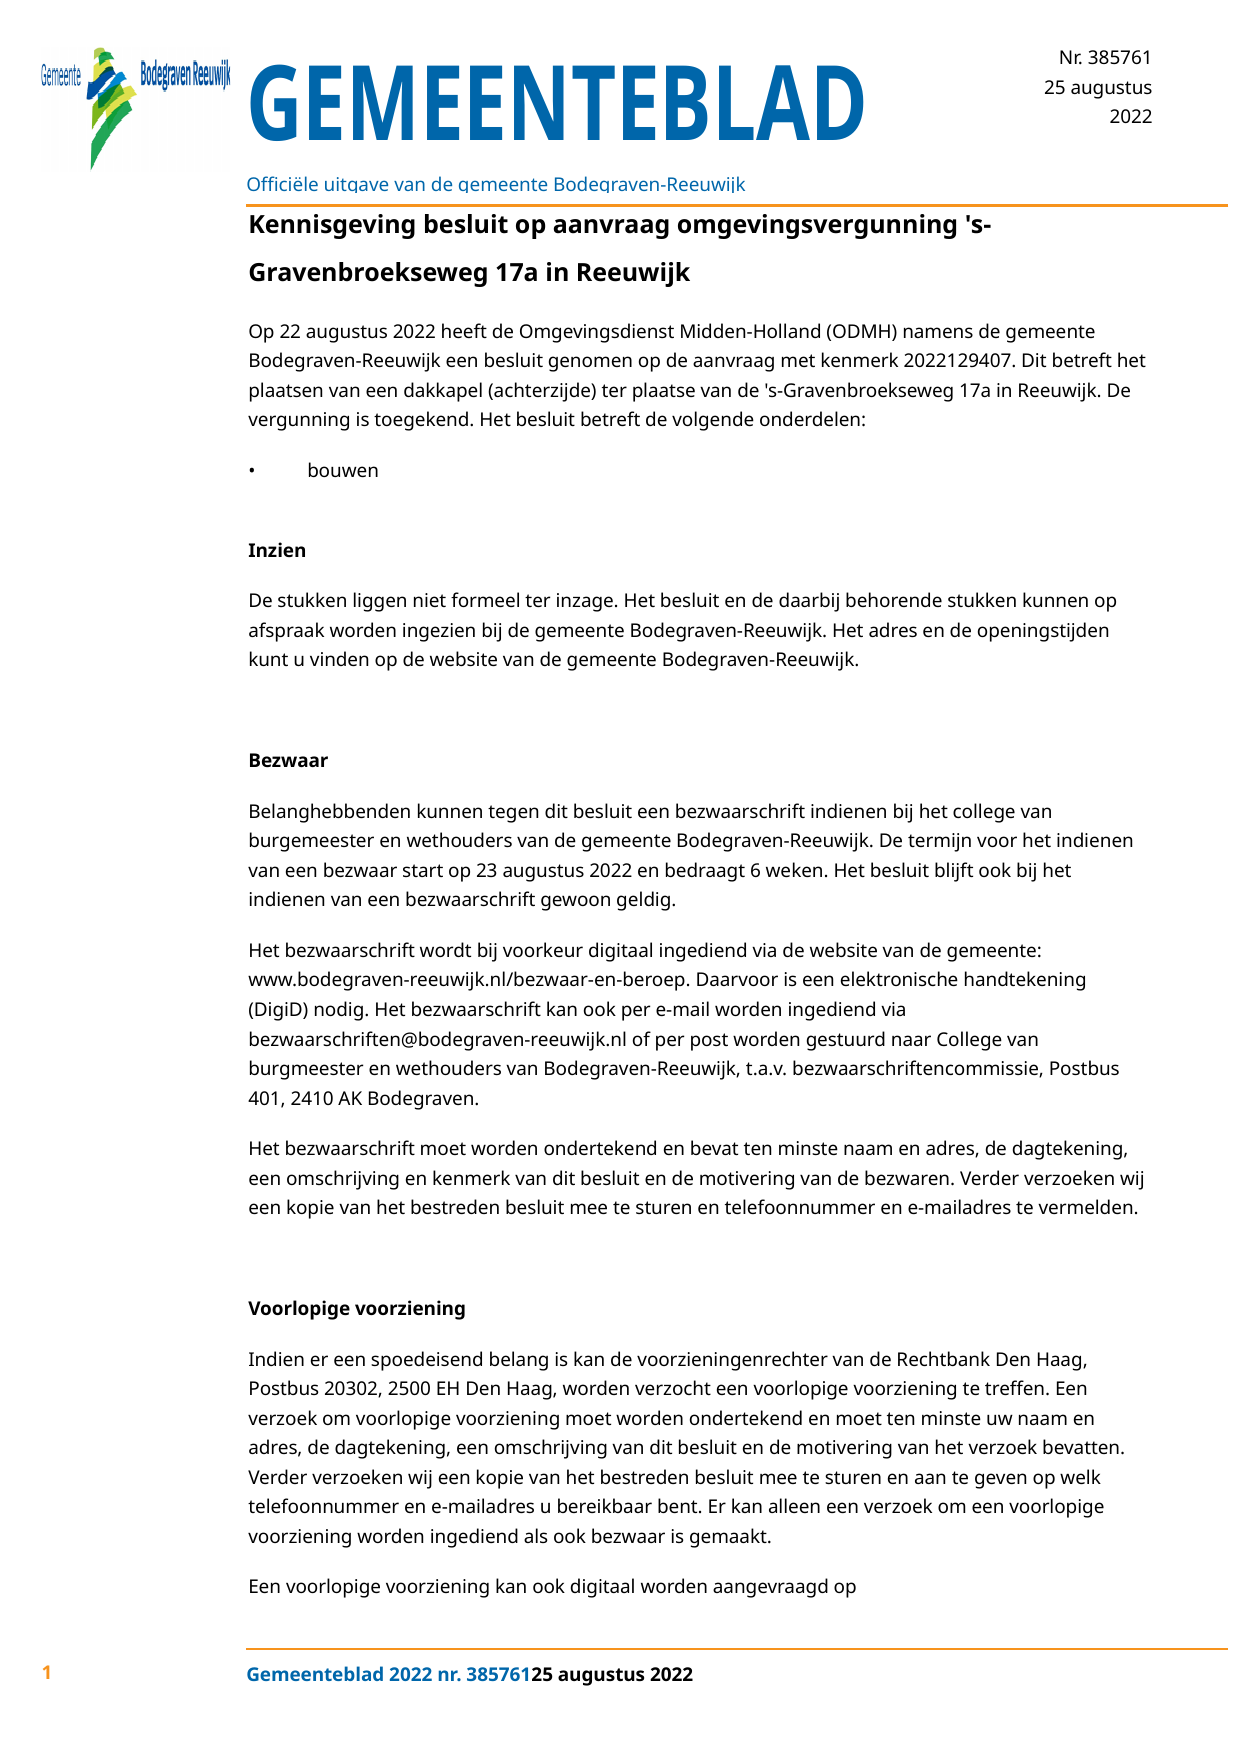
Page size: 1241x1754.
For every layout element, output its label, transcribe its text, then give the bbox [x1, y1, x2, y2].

text Voorlopige voorziening [248, 1295, 1152, 1321]
text De stukken liggen niet formeel ter inzage. Het besluit en de daarbij behorende stukken kunnen op afspraak worden ingezien bij de gemeente Bodegraven-Reeuwijk. Het adres en de openingstijden kunt u vinden op de website van de gemeente Bodegraven-Reeuwijk. [248, 587, 1152, 672]
text Op 22 augustus 2022 heeft de Omgevingsdienst Midden-Holland (ODMH) namens de gemeente Bodegraven-Reeuwijk een besluit genomen op de aanvraag met kenmerk 2022129407. Dit betreft het plaatsen van een dakkapel (achterzijde) ter plaatse van de 's-Gravenbroekseweg 17a in Reeuwijk. De vergunning is toegekend. Het besluit betreft de volgende onderdelen: [248, 318, 1152, 432]
text Het bezwaarschrift wordt bij voorkeur digitaal ingediend via de website van de gemeente: www.bodegraven-reeuwijk.nl/bezwaar-en-beroep. Daarvoor is een elektronische handtekening (DigiD) nodig. Het bezwaarschrift kan ook per e-mail worden ingediend via bezwaarschriften@bodegraven-reeuwijk.nl of per post worden gestuurd naar College van burgmeester en wethouders van Bodegraven-Reeuwijk, t.a.v. bezwaarschriftencommissie, Postbus 401, 2410 AK Bodegraven. [248, 937, 1152, 1111]
text Belanghebbenden kunnen tegen dit besluit een bezwaarschrift indienen bij het college van burgemeester en wethouders van de gemeente Bodegraven-Reeuwijk. De termijn voor het indienen van een bezwaar start op 23 augustus 2022 en bedraagt 6 weken. Het besluit blijft ook bij het indienen van een bezwaarschrift gewoon geldig. [248, 798, 1152, 912]
text Kennisgeving besluit op aanvraag omgevingsvergunning 's-Gravenbroekseweg 17a in Reeuwijk [248, 207, 1152, 288]
text Een voorlopige voorziening kan ook digitaal worden aangevraagd op [248, 1574, 1152, 1599]
text Het bezwaarschrift moet worden ondertekend en bevat ten minste naam en adres, de dagtekening, een omschrijving en kenmerk van dit besluit en de motivering van de bezwaren. Verder verzoeken wij een kopie van het bestreden besluit mee te sturen en telefoonnummer en e-mailadres te vermelden. [248, 1135, 1152, 1220]
text Bezwaar [248, 747, 1152, 773]
picture [41, 47, 231, 172]
list bouwen [248, 457, 1152, 483]
text Indien er een spoedeisend belang is kan de voorzieningenrechter van de Rechtbank Den Haag, Postbus 20302, 2500 EH Den Haag, worden verzocht een voorlopige voorziening te treffen. Een verzoek om voorlopige voorziening moet worden ondertekend en moet ten minste uw naam en adres, de dagtekening, een omschrijving van dit besluit en de motivering van het verzoek bevatten. Verder verzoeken wij een kopie van het bestreden besluit mee te sturen en aan te geven op welk telefoonnummer en e-mailadres u bereikbaar bent. Er kan alleen een verzoek om een voorlopige voorziening worden ingediend als ook bezwaar is gemaakt. [248, 1346, 1152, 1549]
text Inzien [248, 537, 1152, 563]
